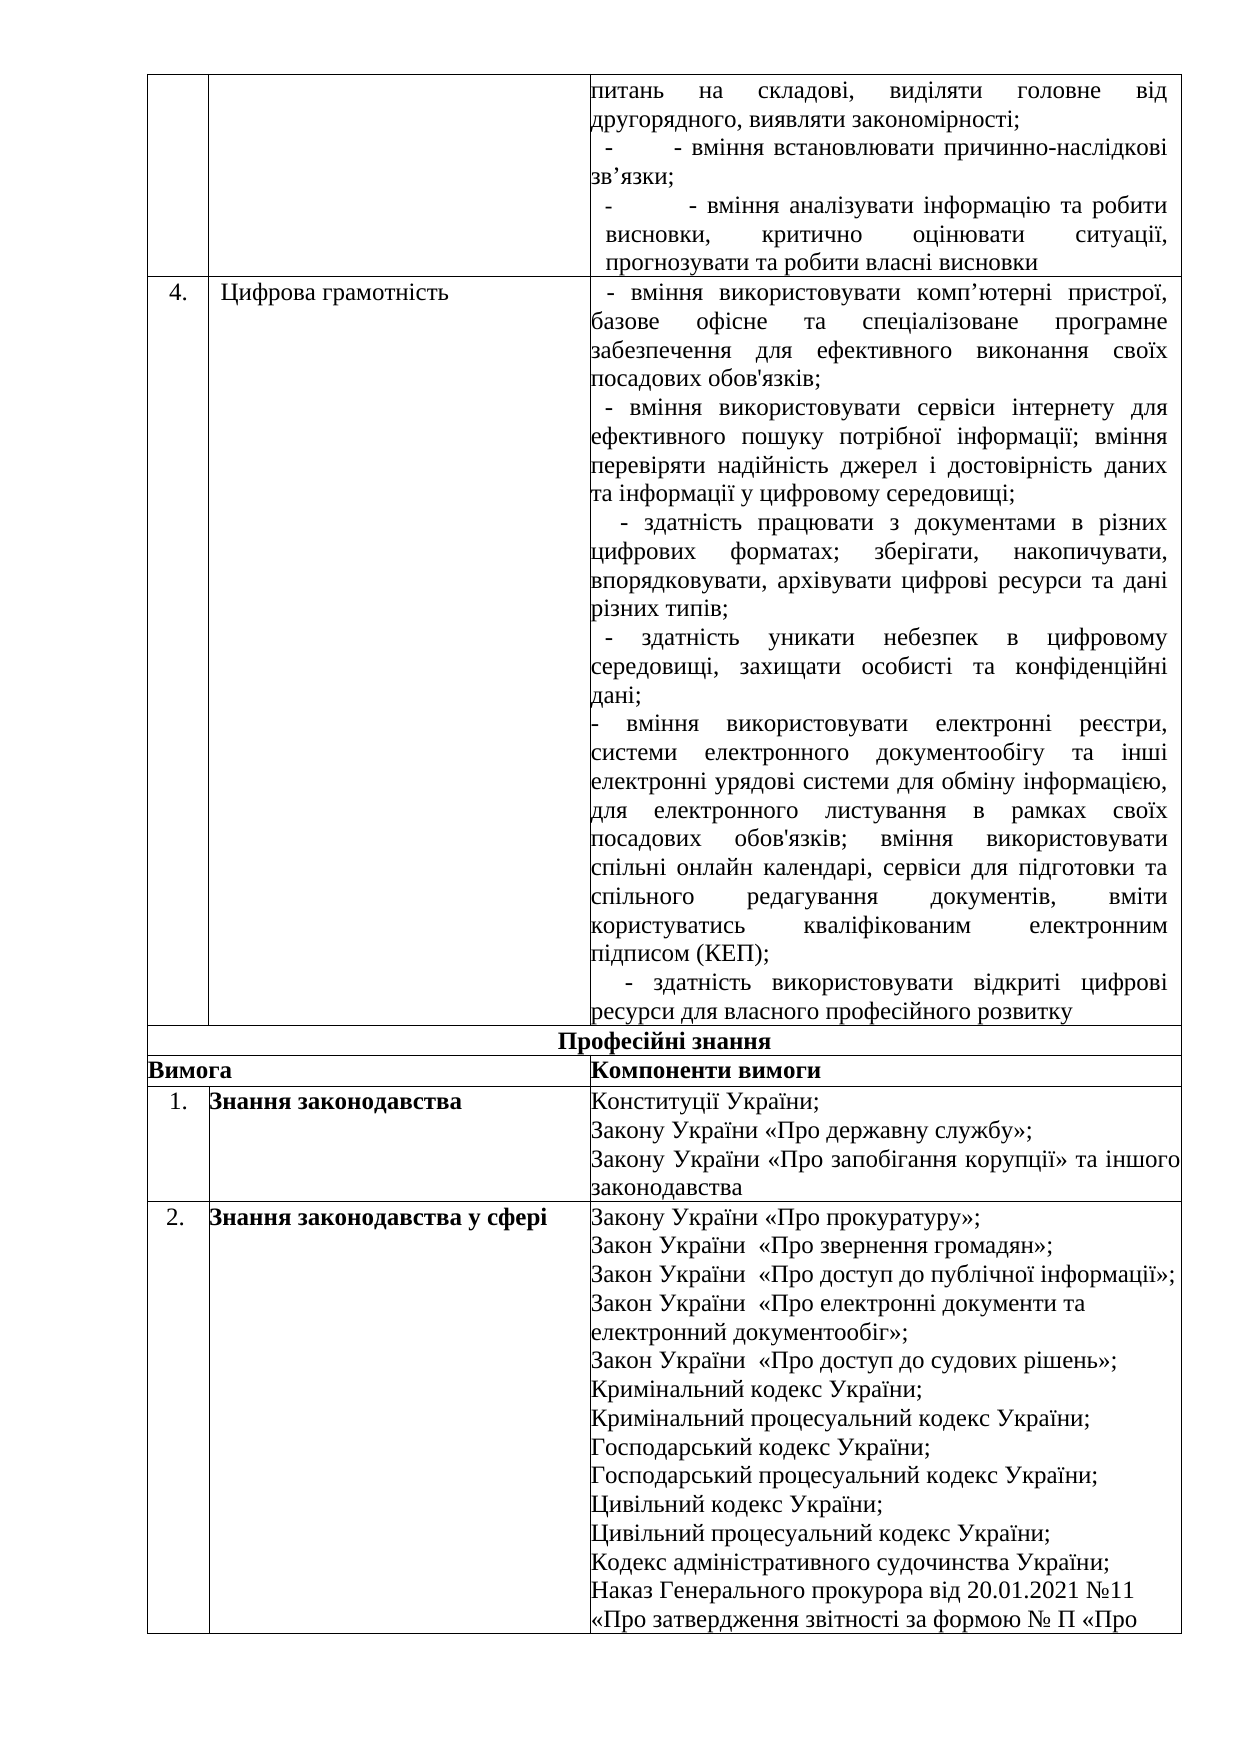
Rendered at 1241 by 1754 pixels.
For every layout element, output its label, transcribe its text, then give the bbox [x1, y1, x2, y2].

table_cell - вміння використовувати комп’ютерні пристрої, базове офісне та спеціалізоване програмне забезпечення для ефективного виконання своїх посадових обов'язків; - вміння використовувати сервіси інтернету для ефективного пошуку потрібної інформації; вміння перевіряти надійність джерел і достовірність даних та інформації у цифровому середовищі; - здатність працювати з документами в різних цифрових форматах; зберігати, накопичувати, впорядковувати, архівувати цифрові ресурси та дані різних типів; - здатність уникати небезпек в цифровому середовищі, захищати особисті та конфіденційні дані; - вміння використовувати електронні реєстри, системи електронного документообігу та інші електронні урядові системи для обміну інформацією, для електронного листування в рамках своїх посадових обов'язків; вміння використовувати спільні онлайн календарі, сервіси для підготовки та спільного редагування документів, вміти користуватись кваліфікованим електронним підписом (КЕП); - здатність використовувати відкриті цифрові ресурси для власного професійного розвитку [591, 277, 1181, 1025]
table_cell Компоненти вимоги [591, 1056, 1181, 1086]
table_cell 4. [148, 277, 208, 1025]
table_cell Конституції України; Закону України «Про державну службу»; Закону України «Про запобігання корупції» та іншого законодавства [591, 1087, 1181, 1201]
table_cell [209, 75, 590, 276]
table_cell Професійні знання [148, 1026, 1181, 1054]
table_cell 2. [148, 1202, 209, 1633]
table_cell Закону України «Про прокуратуру»; Закон України «Про звернення громадян»; Закон України «Про доступ до публічної інформації»; Закон України «Про електронні документи та електронний документообіг»; Закон України «Про доступ до судових рішень»; Кримінальний кодекс України; Кримінальний процесуальний кодекс України; Господарський кодекс України; Господарський процесуальний кодекс України; Цивільний кодекс України; Цивільний процесуальний кодекс України; Кодекс адміністративного судочинства України; Наказ Генерального прокурора від 20.01.2021 №11 «Про затвердження звітності за формою № П «Про [591, 1202, 1181, 1633]
table_cell Цифрова грамотність [209, 277, 590, 1025]
table_cell питань на складові, виділяти головне від другорядного, виявляти закономірності; - вміння встановлювати причинно-наслідкові зв’язки; - вміння аналізувати інформацію та робити висновки, критично оцінювати ситуації, прогнозувати та робити власні висновки [591, 75, 1181, 276]
table_cell Знання законодавства [210, 1087, 590, 1201]
table_cell 1. [148, 1087, 209, 1201]
table_cell [148, 75, 208, 276]
table_cell Вимога [148, 1056, 590, 1086]
table_cell Знання законодавства у сфері [210, 1202, 590, 1633]
